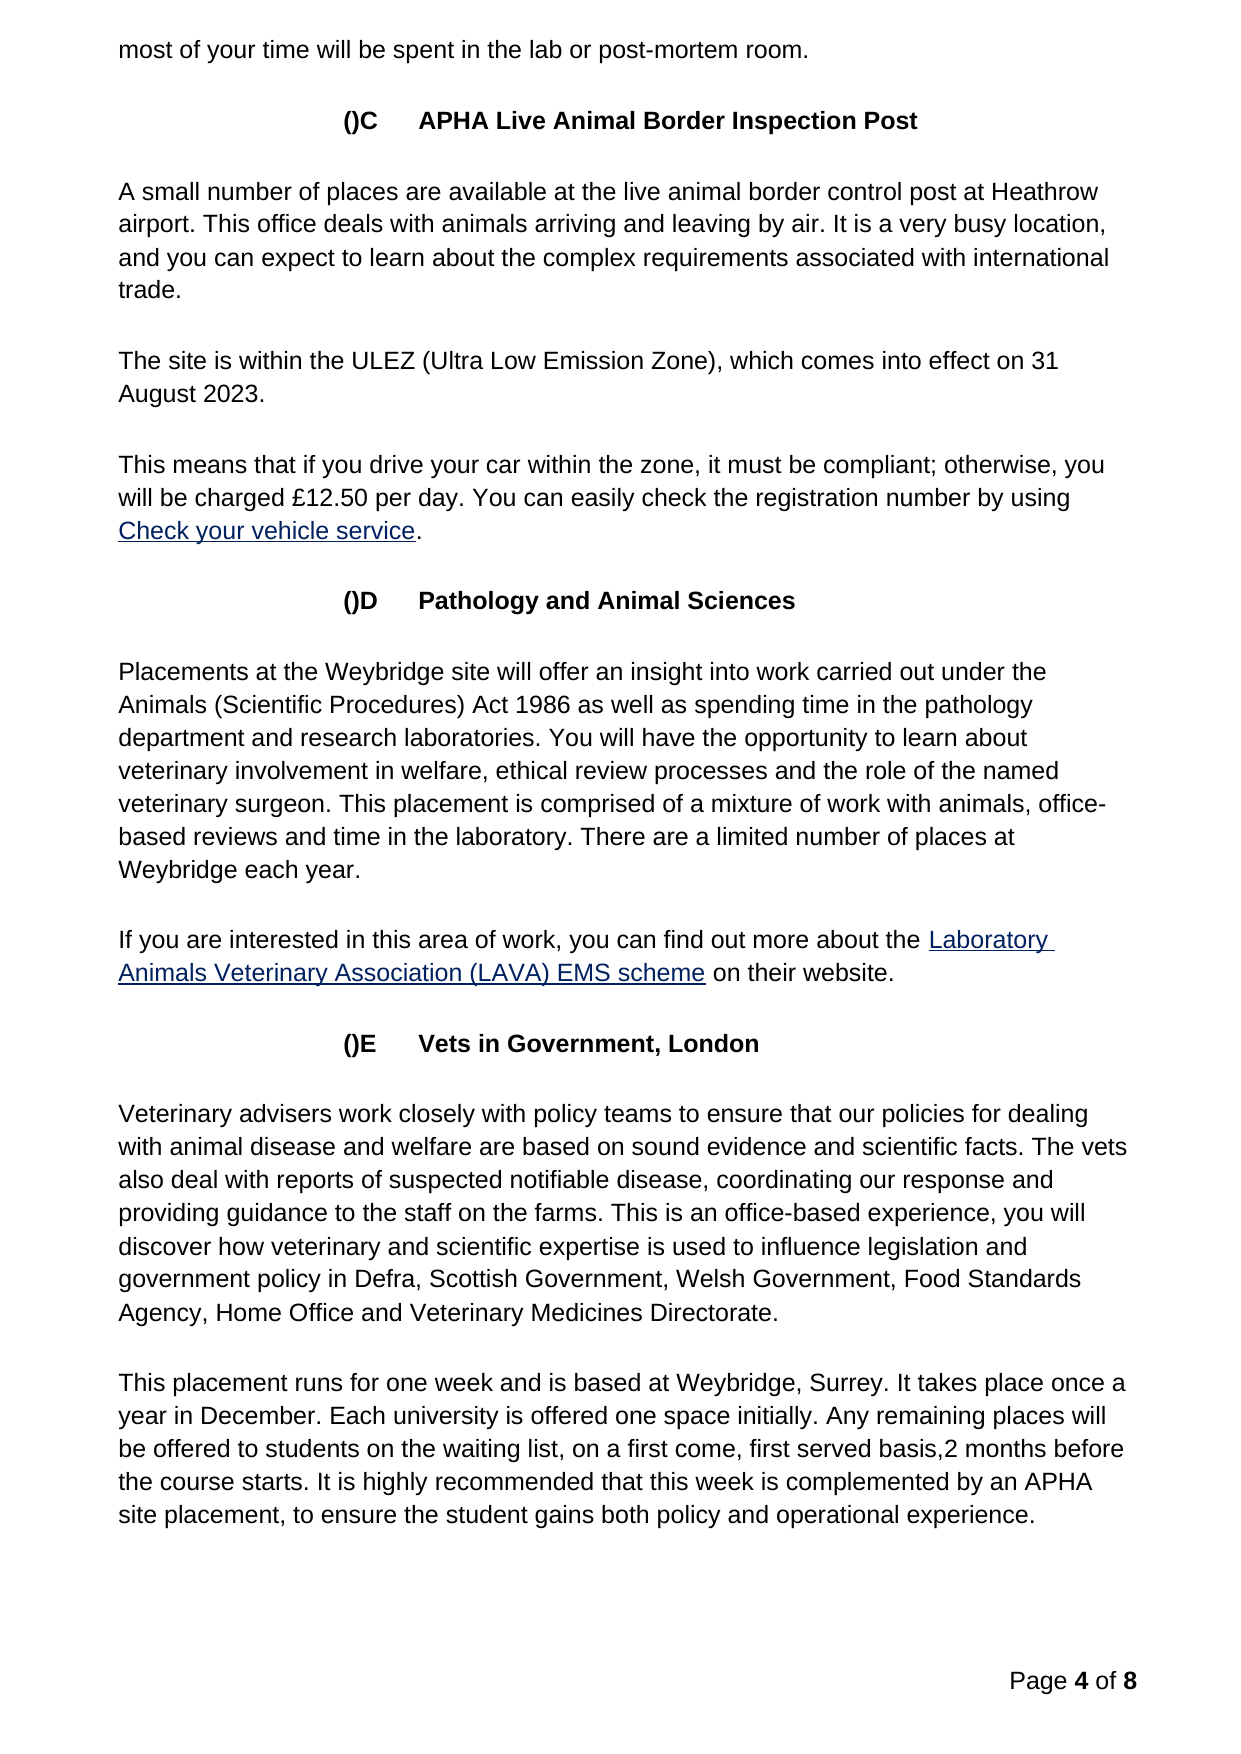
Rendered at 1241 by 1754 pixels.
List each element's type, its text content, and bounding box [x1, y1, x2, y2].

text Placements at the Weybridge site will offer an insight into work carried out under the Animals (Scientific Procedures) Act 1986 as well as spending time in the pathology department and research laboratories. You will have the opportunity to learn about veterinary involvement in welfare, ethical review processes and the role of the named veterinary surgeon. This placement is comprised of a mixture of work with animals, office-based reviews and time in the laboratory. There are a limited number of places at Weybridge each year. [118, 657, 1137, 883]
text most of your time will be spent in the lab or post-mortem room. [118, 35, 1137, 64]
subtitle Pathology and Animal Sciences [343, 586, 1137, 615]
subtitle Vets in Government, London [343, 1029, 1137, 1058]
text This means that if you drive your car within the zone, it must be compliant; otherwise, you will be charged £12.50 per day. You can easily check the registration number by using Check your vehicle service. [118, 449, 1137, 544]
text The site is within the ULEZ (Ultra Low Emission Zone), which comes into effect on 31 August 2023. [118, 346, 1137, 408]
text A small number of places are available at the live animal border control post at Heathrow airport. This office deals with animals arriving and leaving by air. It is a very busy location, and you can expect to learn about the complex requirements associated with international trade. [118, 176, 1137, 304]
text Veterinary advisers work closely with policy teams to ensure that our policies for dealing with animal disease and welfare are based on sound evidence and scientific facts. The vets also deal with reports of suspected notifiable disease, coordinating our response and providing guidance to the staff on the farms. This is an office-based experience, you will discover how veterinary and scientific expertise is used to influence legislation and government policy in Defra, Scottish Government, Welsh Government, Food Standards Agency, Home Office and Veterinary Medicines Directorate. [118, 1099, 1137, 1326]
subtitle APHA Live Animal Border Inspection Post [343, 106, 1137, 135]
text This placement runs for one week and is based at Weybridge, Surrey. It takes place once a year in December. Each university is offered one space initially. Any remaining places will be offered to students on the waiting list, on a first come, first served basis,2 months before the course starts. It is highly recommended that this week is complemented by an APHA site placement, to ensure the student gains both policy and operational experience. [118, 1368, 1137, 1529]
text If you are interested in this area of work, you can find out more about the Laboratory Animals Veterinary Association (LAVA) EMS scheme on their website. [118, 925, 1137, 987]
